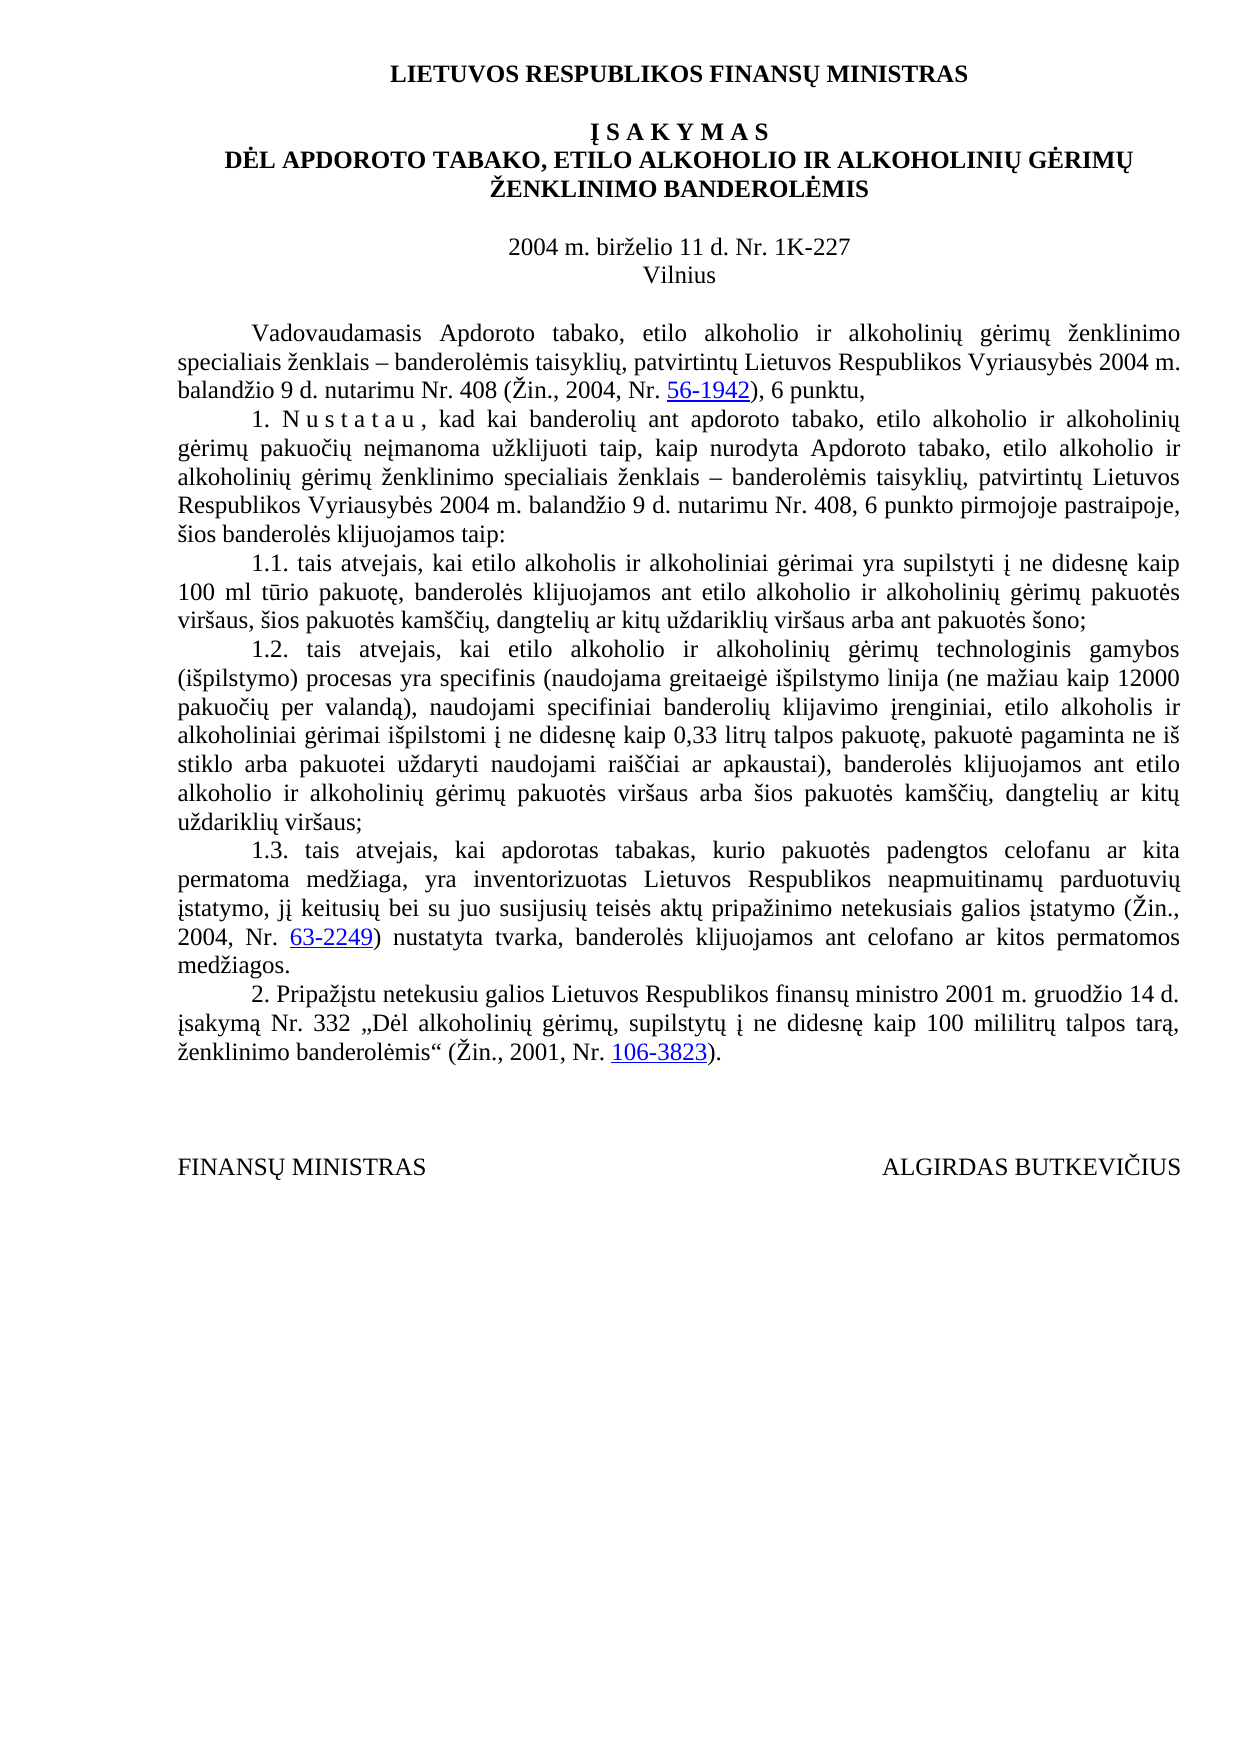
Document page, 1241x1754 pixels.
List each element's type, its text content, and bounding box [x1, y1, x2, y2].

text LIETUVOS RESPUBLIKOS FINANSŲ MINISTRAS [177, 59, 1181, 88]
text FINANSŲ MINISTRAS ALGIRDAS BUTKEVIČIUS [177, 1152, 1181, 1180]
text 1. Nustatau, kad kai banderolių ant apdoroto tabako, etilo alkoholio ir alkoholinių gėrimų pakuočių neįmanoma užklijuoti taip, kaip nurodyta Apdoroto tabako, etilo alkoholio ir alkoholinių gėrimų ženklinimo specialiais ženklais – banderolėmis taisyklių, patvirtintų Lietuvos Respublikos Vyriausybės 2004 m. balandžio 9 d. nutarimu Nr. 408, 6 punkto pirmojoje pastraipoje, šios banderolės klijuojamos taip: [177, 404, 1181, 548]
text Vilnius [177, 260, 1181, 289]
text 2. Pripažįstu netekusiu galios Lietuvos Respublikos finansų ministro 2001 m. gruodžio 14 d. įsakymą Nr. 332 „Dėl alkoholinių gėrimų, supilstytų į ne didesnę kaip 100 mililitrų talpos tarą, ženklinimo banderolėmis“ (Žin., 2001, Nr. 106-3823). [177, 979, 1181, 1065]
text 1.2. tais atvejais, kai etilo alkoholio ir alkoholinių gėrimų technologinis gamybos (išpilstymo) procesas yra specifinis (naudojama greitaeigė išpilstymo linija (ne mažiau kaip 12000 pakuočių per valandą), naudojami specifiniai banderolių klijavimo įrenginiai, etilo alkoholis ir alkoholiniai gėrimai išpilstomi į ne didesnę kaip 0,33 litrų talpos pakuotę, pakuotė pagaminta ne iš stiklo arba pakuotei uždaryti naudojami raiščiai ar apkaustai), banderolės klijuojamos ant etilo alkoholio ir alkoholinių gėrimų pakuotės viršaus arba šios pakuotės kamščių, dangtelių ar kitų uždariklių viršaus; [177, 634, 1181, 835]
text 1.3. tais atvejais, kai apdorotas tabakas, kurio pakuotės padengtos celofanu ar kita permatoma medžiaga, yra inventorizuotas Lietuvos Respublikos neapmuitinamų parduotuvių įstatymo, jį keitusių bei su juo susijusių teisės aktų pripažinimo netekusiais galios įstatymo (Žin., 2004, Nr. 63-2249) nustatyta tvarka, banderolės klijuojamos ant celofano ar kitos permatomos medžiagos. [177, 835, 1181, 979]
text 2004 m. birželio 11 d. Nr. 1K-227 [177, 232, 1181, 260]
text 1.1. tais atvejais, kai etilo alkoholis ir alkoholiniai gėrimai yra supilstyti į ne didesnę kaip 100 ml tūrio pakuotę, banderolės klijuojamos ant etilo alkoholio ir alkoholinių gėrimų pakuotės viršaus, šios pakuotės kamščių, dangtelių ar kitų uždariklių viršaus arba ant pakuotės šono; [177, 548, 1181, 634]
text DĖL APDOROTO TABAKO, ETILO ALKOHOLIO IR ALKOHOLINIŲ GĖRIMŲ ŽENKLINIMO BANDEROLĖMIS [177, 145, 1181, 203]
text Vadovaudamasis Apdoroto tabako, etilo alkoholio ir alkoholinių gėrimų ženklinimo specialiais ženklais – banderolėmis taisyklių, patvirtintų Lietuvos Respublikos Vyriausybės 2004 m. balandžio 9 d. nutarimu Nr. 408 (Žin., 2004, Nr. 56-1942), 6 punktu, [177, 318, 1181, 404]
text Į S A K Y M A S [177, 117, 1181, 145]
